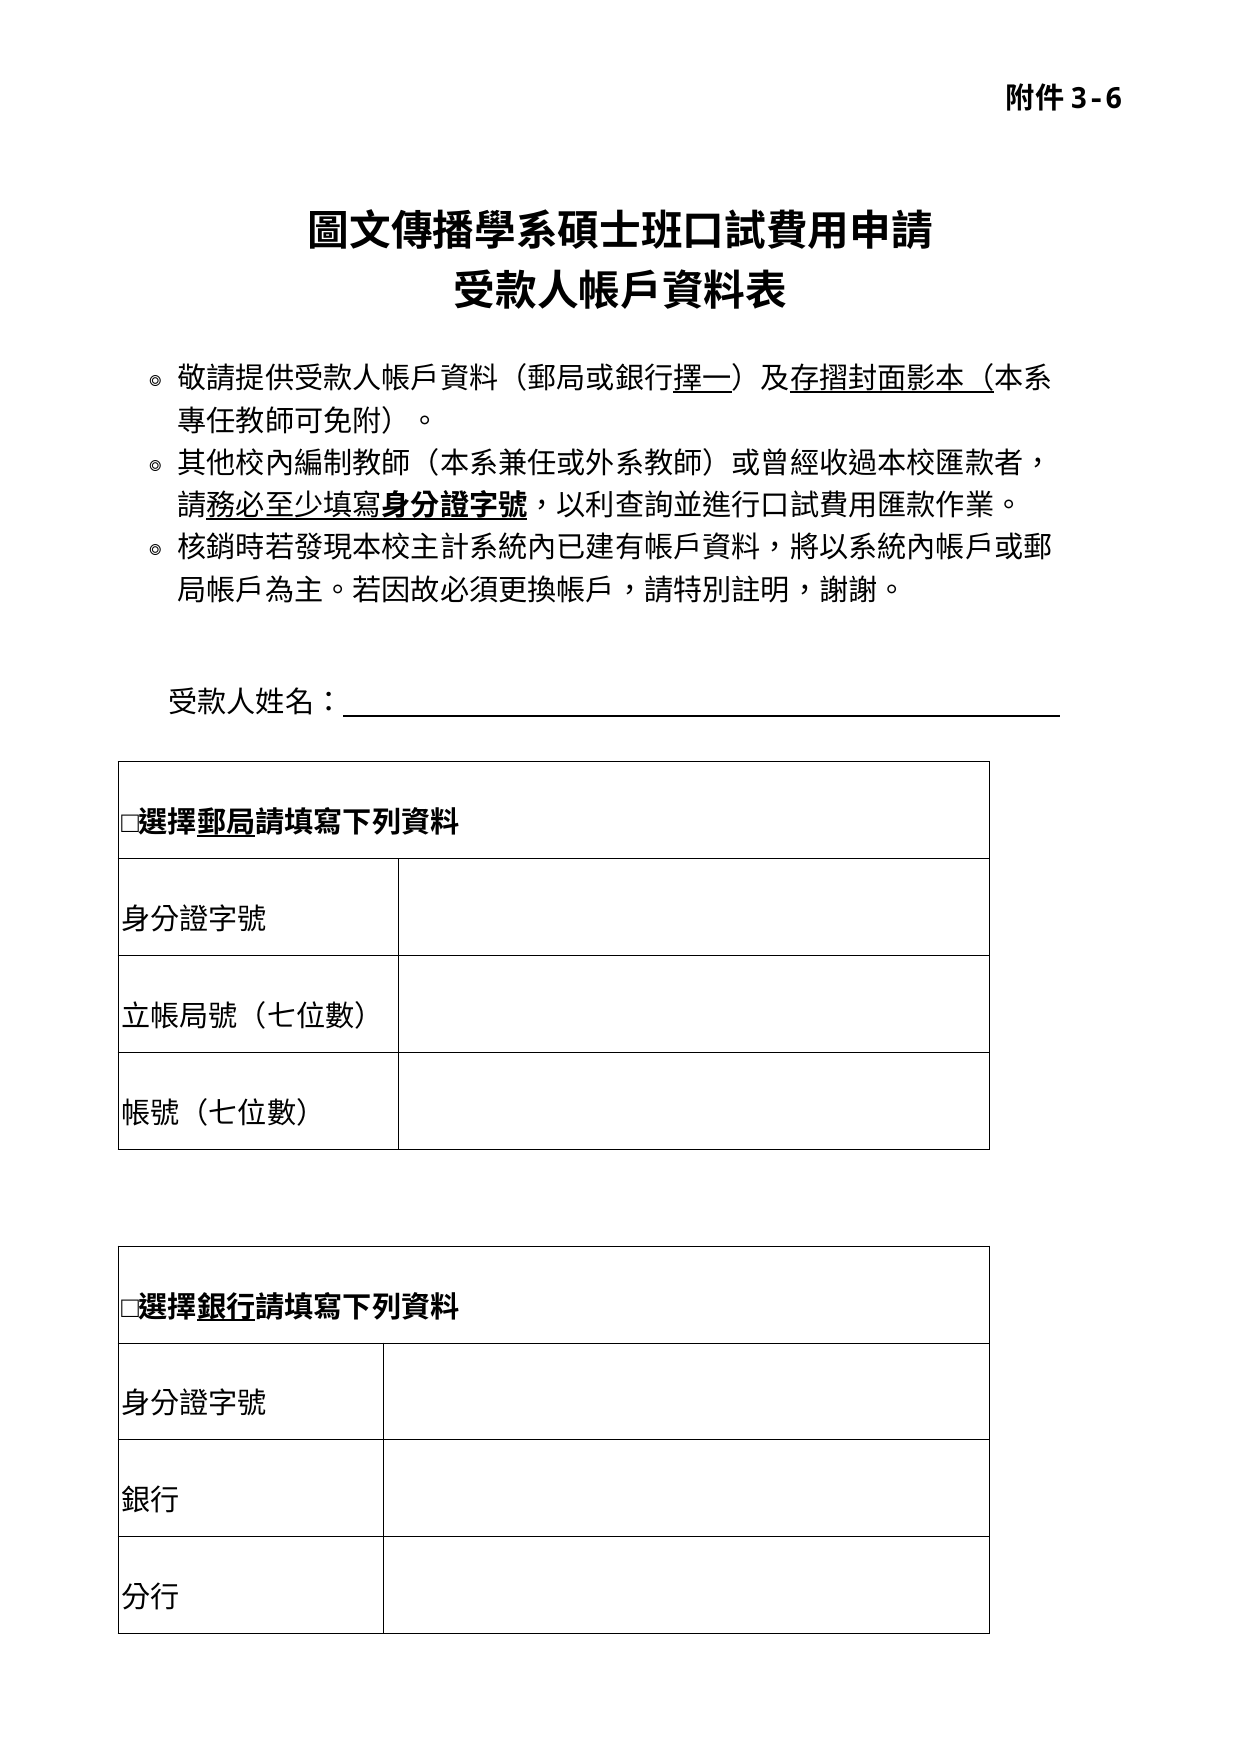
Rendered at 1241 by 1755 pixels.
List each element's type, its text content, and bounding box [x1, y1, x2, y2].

table_cell 銀行 [119, 1440, 383, 1536]
table_cell 分行 [119, 1537, 383, 1633]
text 附件3-6 [118, 75, 1122, 117]
table_cell 帳號（七位數） [119, 1053, 398, 1149]
table_cell [384, 1344, 989, 1439]
list 其他校內編制教師（本系兼任或外系教師）或曾經收過本校匯款者，請務必至少填寫身分證字號，以利查詢並進行口試費用匯款作業。 [148, 439, 1056, 524]
table_cell 身分證字號 [119, 859, 398, 955]
list 敬請提供受款人帳戶資料（郵局或銀行擇一）及存摺封面影本（本系專任教師可免附）。 [148, 355, 1056, 439]
list 核銷時若發現本校主計系統內已建有帳戶資料，將以系統內帳戶或郵局帳戶為主。若因故必須更換帳戶，請特別註明，謝謝。 [148, 524, 1056, 609]
table_cell [399, 859, 989, 955]
table_cell [384, 1537, 989, 1633]
table_header □選擇郵局請填寫下列資料 [119, 762, 989, 858]
text 受款人帳戶資料表 [118, 257, 1122, 317]
table_cell [384, 1440, 989, 1536]
table_header □選擇銀行請填寫下列資料 [119, 1247, 989, 1342]
table_cell [399, 1053, 989, 1149]
text 受款人姓名： [118, 673, 1122, 722]
table_cell 立帳局號（七位數） [119, 956, 398, 1052]
table_cell [399, 956, 989, 1052]
text 圖文傳播學系碩士班口試費用申請 [118, 197, 1122, 257]
table_cell 身分證字號 [119, 1344, 383, 1439]
